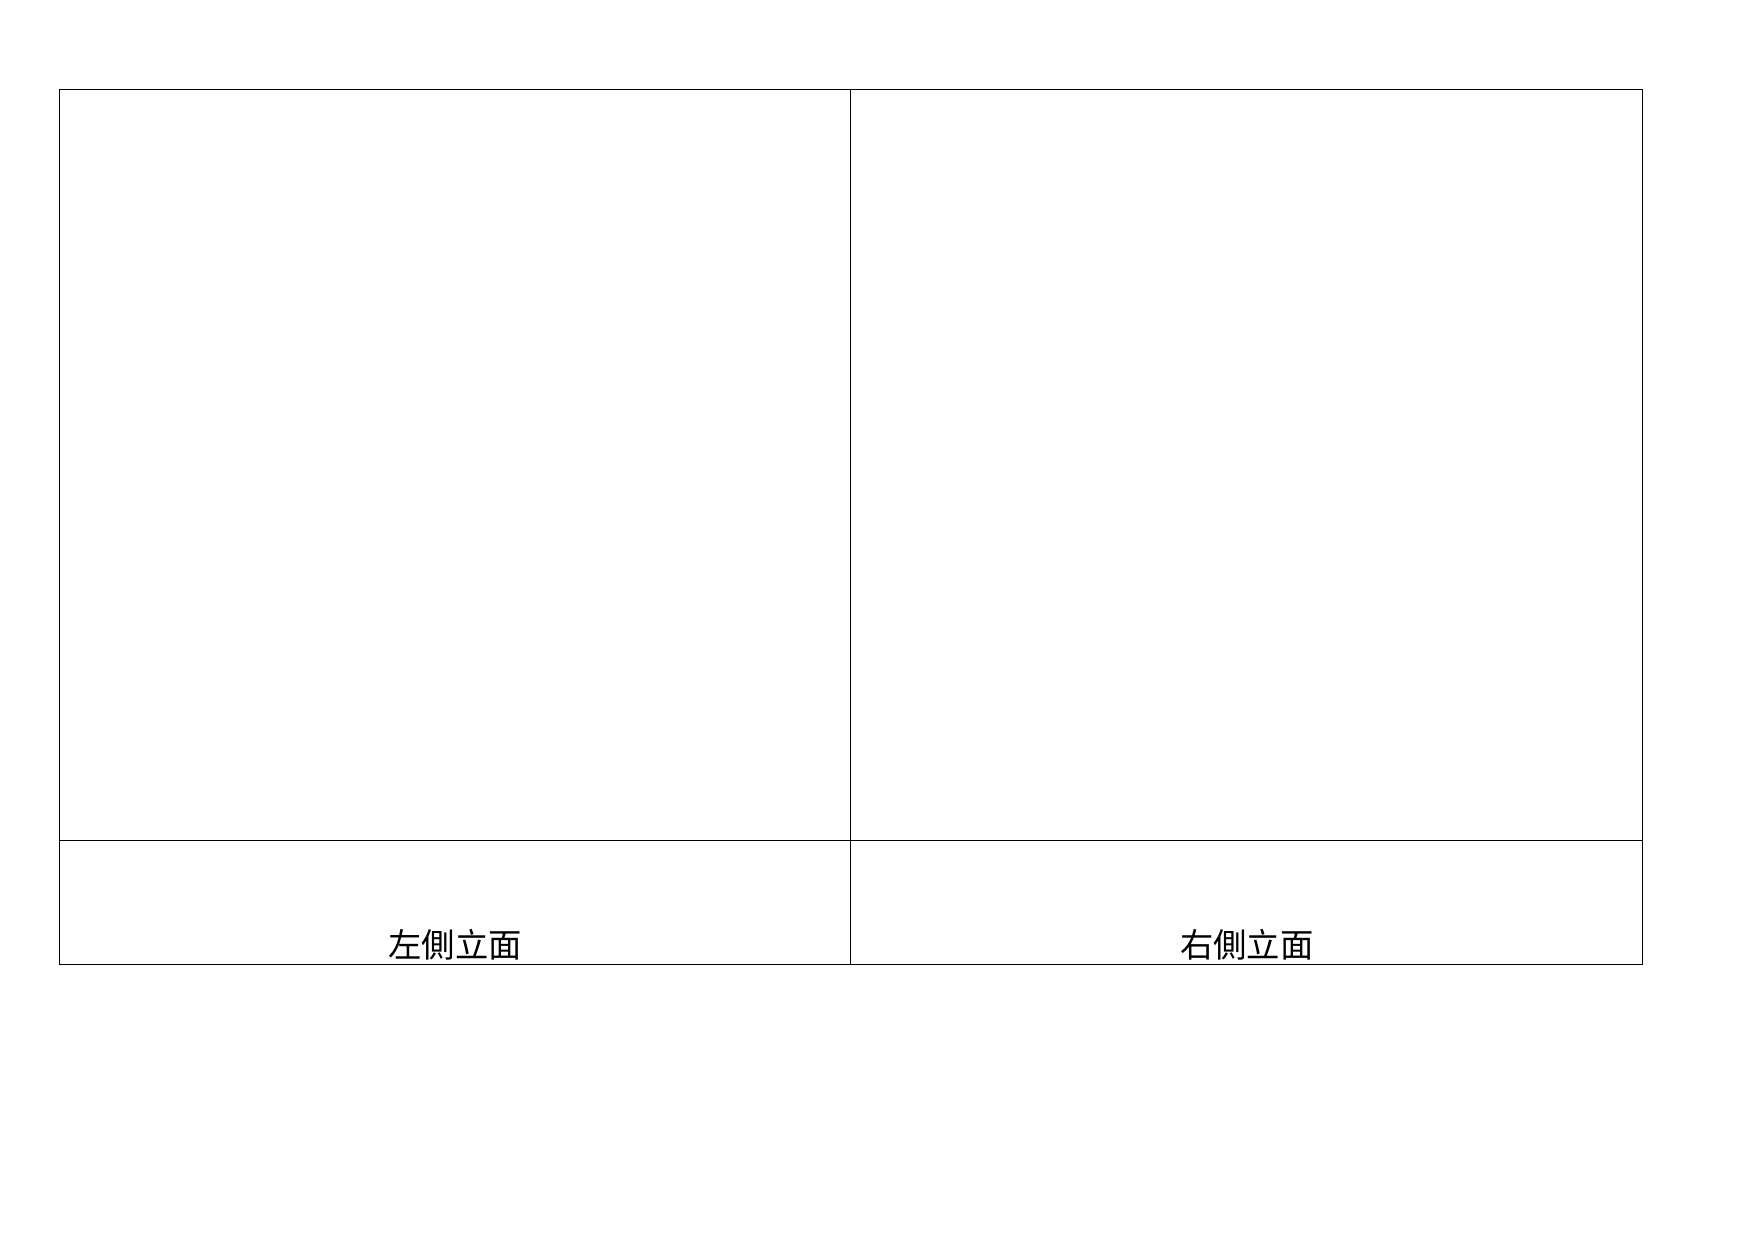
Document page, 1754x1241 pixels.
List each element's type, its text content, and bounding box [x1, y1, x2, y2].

table_cell [851, 90, 1642, 840]
table_cell [60, 90, 850, 840]
table_cell 左側立面 [60, 841, 850, 964]
table_cell 右側立面 [851, 841, 1642, 964]
